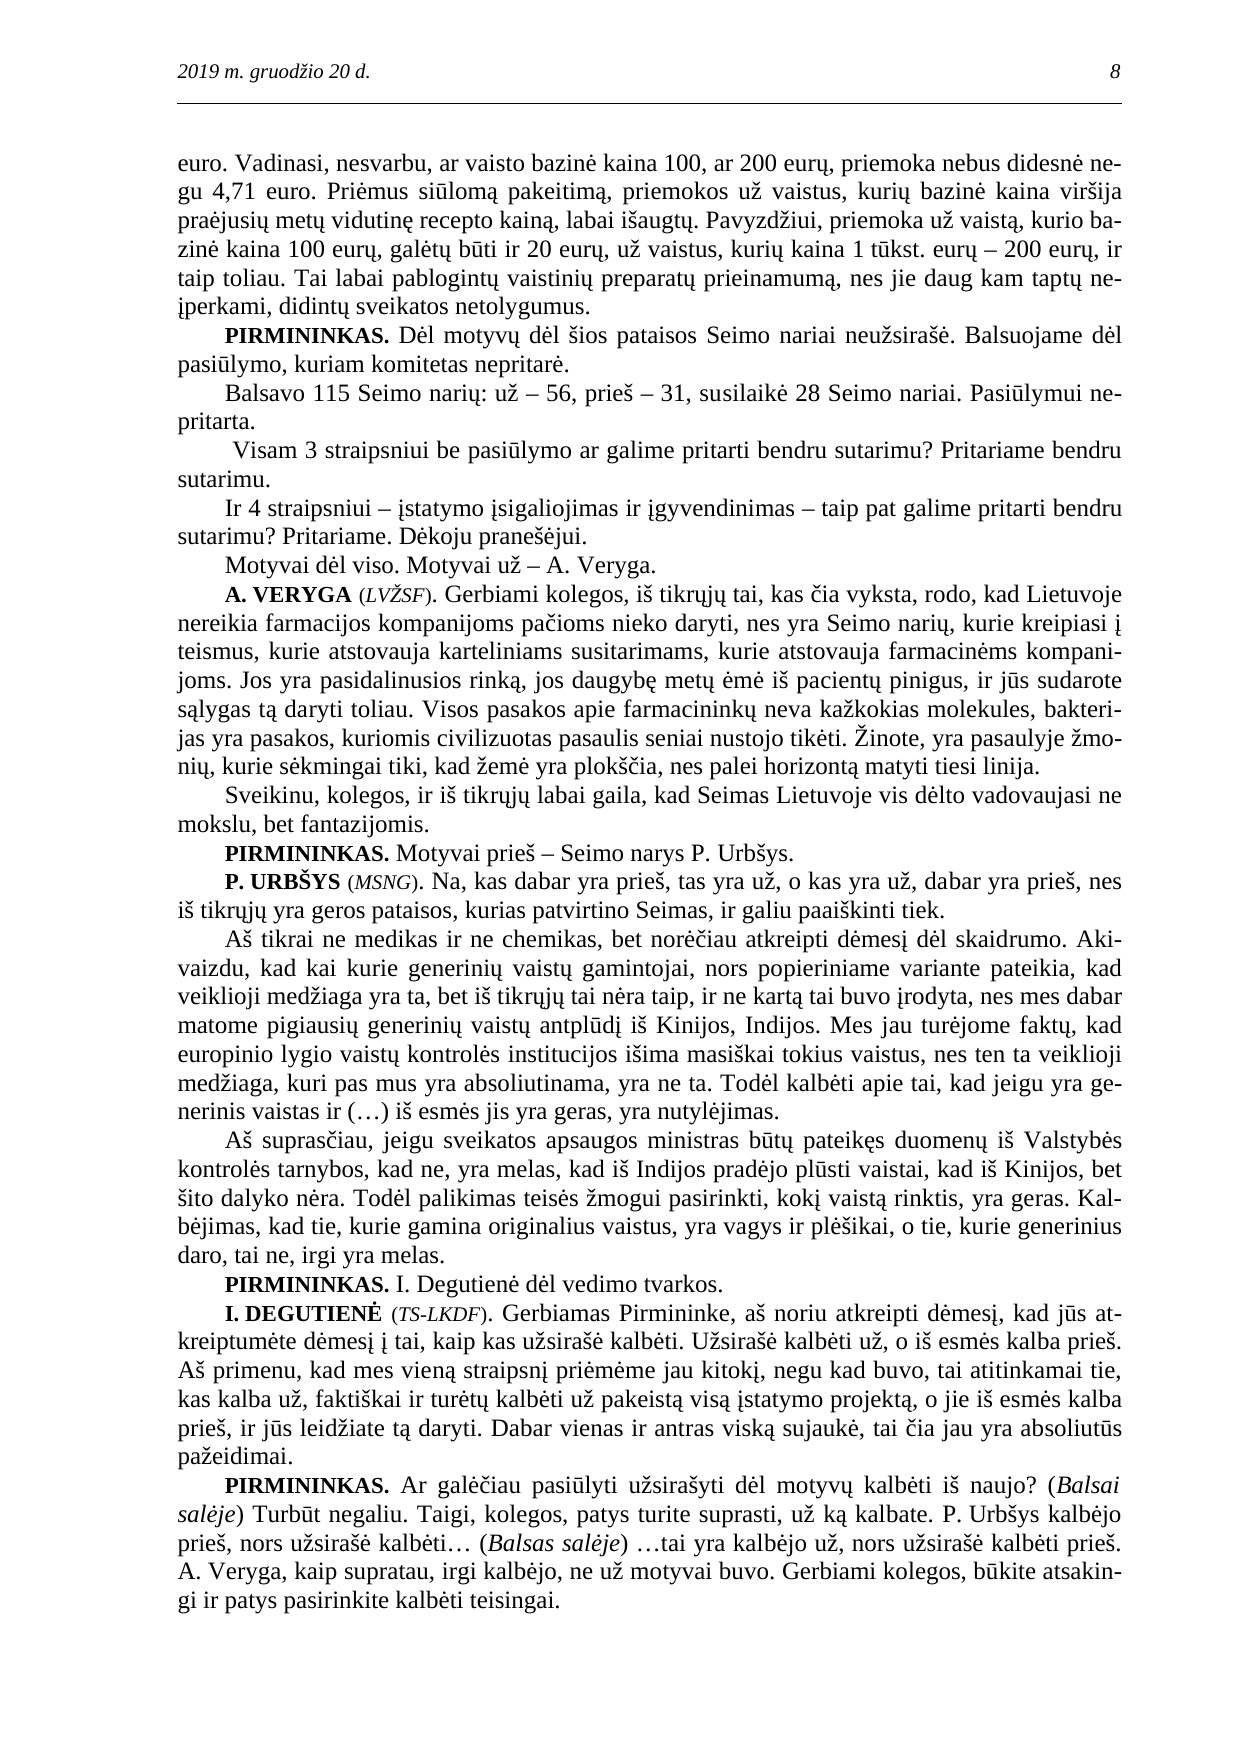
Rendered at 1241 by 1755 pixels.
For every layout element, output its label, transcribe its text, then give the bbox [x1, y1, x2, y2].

text Bal­sa­vo 115 Sei­mo na­rių: už – 56, prieš – 31, su­si­lai­kė 28 Sei­mo na­riai. Pa­siū­ly­mui ne­pri­tar­ta. [177, 378, 1122, 435]
text PIRMININKAS. Ar ga­lė­čiau pa­siū­ly­ti už­si­ra­šy­ti dėl mo­ty­vų kal­bė­ti iš nau­jo? (Bal­sai salė­je) Tur­būt ne­ga­liu. Tai­gi, ko­le­gos, pa­tys tu­ri­te su­pras­ti, už ką kal­ba­te. P. Urb­šys kal­bė­jo prieš, nors už­si­ra­šė kal­bė­ti… (Bal­sas sa­lė­je) …tai yra kal­bė­jo už, nors už­si­ra­šė kal­bė­ti prieš. A. Ve­ry­ga, kaip su­pra­tau, ir­gi kal­bė­jo, ne už mo­ty­vai bu­vo. Ger­bia­mi ko­le­gos, bū­ki­te at­sa­kin­gi ir pa­tys pa­si­rin­ki­te kal­bė­ti tei­sin­gai. [177, 1470, 1122, 1614]
text Aš tik­rai ne me­di­kas ir ne che­mi­kas, bet no­rė­čiau at­kreip­ti dė­me­sį dėl skaid­ru­mo. Aki­vaiz­du, kad kai ku­rie ge­ne­ri­nių vais­tų ga­min­to­jai, nors po­pie­ri­nia­me va­rian­te pa­tei­kia, kad veik­lio­ji me­džia­ga yra ta, bet iš tik­rų­jų tai nė­ra taip, ir ne kar­tą tai bu­vo įro­dy­ta, nes mes da­bar ma­to­me pi­giau­sių ge­ne­ri­nių vais­tų ant­plū­dį iš Ki­ni­jos, In­di­jos. Mes jau tu­rė­jo­me fak­tų, kad eu­ro­pi­nio ly­gio vais­tų kon­tro­lės ins­ti­tu­ci­jos iš­ima ma­siš­kai to­kius vais­tus, nes ten ta veik­lio­ji me­džia­ga, ku­ri pas mus yra ab­so­liu­ti­na­ma, yra ne ta. To­dėl kal­bė­ti apie tai, kad jei­gu yra ge­ne­ri­nis vais­tas ir (…) iš es­mės jis yra ge­ras, yra nu­ty­lė­ji­mas. [177, 924, 1122, 1125]
text Mo­ty­vai dėl vi­so. Mo­ty­vai už – A. Ve­ry­ga. [177, 550, 1122, 579]
text Svei­ki­nu, ko­le­gos, ir iš tik­rų­jų la­bai gai­la, kad Sei­mas Lie­tu­vo­je vis dėl­to va­do­vau­ja­si ne moks­lu, bet fan­ta­zi­jo­mis. [177, 780, 1122, 838]
text PIRMININKAS. I. De­gu­tie­nė dėl ve­di­mo tvar­kos. [177, 1269, 1122, 1298]
text Ir 4 straips­niui – įsta­ty­mo įsi­ga­lio­ji­mas ir įgy­ven­di­ni­mas – taip pat ga­li­me pri­tar­ti ben­dru su­ta­ri­mu? Pri­ta­ria­me. Dė­ko­ju pra­ne­šė­jui. [177, 493, 1122, 550]
text Vi­sam 3 straips­niui be pa­siū­ly­mo ar ga­li­me pri­tar­ti ben­dru su­ta­ri­mu? Pri­ta­ria­me ben­dru su­ta­ri­mu. [177, 435, 1122, 493]
text I. DEGUTIENĖ (TS-LKDF). Ger­bia­mas Pir­mi­nin­ke, aš no­riu at­kreip­ti dė­me­sį, kad jūs at­kreip­tu­mė­te dė­me­sį į tai, kaip kas už­si­ra­šė kal­bė­ti. Už­si­ra­šė kal­bė­ti už, o iš es­mės kal­ba prieš. Aš pri­me­nu, kad mes vie­ną straips­nį pri­ėmė­me jau ki­to­kį, ne­gu kad bu­vo, tai ati­tin­ka­mai tie, kas kal­ba už, fak­tiš­kai ir tu­rė­tų kal­bė­ti už pa­keis­tą vi­są įsta­ty­mo pro­jek­tą, o jie iš es­mės kal­ba prieš, ir jūs lei­džia­te tą da­ry­ti. Da­bar vie­nas ir ant­ras vis­ką su­jau­kė, tai čia jau yra ab­so­liu­tūs pa­žei­di­mai. [177, 1298, 1122, 1470]
text A. VERYGA (LVŽSF). Ger­bia­mi ko­le­gos, iš tik­rų­jų tai, kas čia vyks­ta, ro­do, kad Lie­tu­vo­je ne­rei­kia far­ma­ci­jos kom­pa­ni­joms pa­čioms nie­ko da­ry­ti, nes yra Sei­mo na­rių, ku­rie krei­pia­si į teis­mus, ku­rie at­sto­vau­ja kar­te­li­niams su­si­ta­ri­mams, ku­rie at­sto­vau­ja far­ma­ci­nėms kom­pa­ni­joms. Jos yra pa­si­da­li­nu­sios rin­ką, jos dau­gy­bę me­tų ėmė iš pa­cien­tų pi­ni­gus, ir jūs su­da­ro­te są­ly­gas tą da­ry­ti to­liau. Vi­sos pa­sa­kos apie far­ma­ci­nin­kų ne­va kaž­ko­kias mo­le­ku­les, bak­te­ri­jas yra pa­sa­kos, ku­rio­mis ci­vi­li­zuo­tas pa­sau­lis se­niai nu­sto­jo ti­kė­ti. Ži­no­te, yra pa­sau­ly­je žmo­nių, ku­rie sėk­min­gai ti­ki, kad že­mė yra plokš­čia, nes pa­lei ho­ri­zon­tą ma­ty­ti tie­si li­ni­ja. [177, 579, 1122, 780]
text P. URBŠYS (MSNG). Na, kas da­bar yra prieš, tas yra už, o kas yra už, da­bar yra prieš, nes iš tik­rų­jų yra ge­ros pa­tai­sos, ku­rias pa­tvir­ti­no Sei­mas, ir ga­liu pa­aiš­kin­ti tiek. [177, 866, 1122, 924]
text PIRMININKAS. Dėl mo­ty­vų dėl šios pa­tai­sos Sei­mo na­riai ne­už­si­ra­šė. Bal­suo­ja­me dėl pa­siū­ly­mo, ku­riam ko­mi­te­tas ne­pri­ta­rė. [177, 320, 1122, 378]
text PIRMININKAS. Mo­ty­vai prieš – Sei­mo na­rys P. Urb­šys. [177, 838, 1122, 866]
text Aš su­pras­čiau, jei­gu svei­ka­tos ap­sau­gos mi­nist­ras bū­tų pa­tei­kęs duo­me­nų iš Vals­ty­bės kon­tro­lės tar­ny­bos, kad ne, yra me­las, kad iš In­di­jos pra­dė­jo plūs­ti vais­tai, kad iš Ki­ni­jos, bet ši­to da­ly­ko nė­ra. To­dėl pa­li­ki­mas tei­sės žmo­gui pa­si­rink­ti, ko­kį vais­tą rink­tis, yra ge­ras. Kal­bė­ji­mas, kad tie, ku­rie ga­mi­na ori­gi­na­lius vais­tus, yra va­gys ir plė­ši­kai, o tie, ku­rie ge­ne­ri­nius da­ro, tai ne, ir­gi yra me­las. [177, 1125, 1122, 1269]
text eu­ro. Va­di­na­si, ne­svar­bu, ar vais­to ba­zi­nė kai­na 100, ar 200 eu­rų, prie­mo­ka ne­bus di­des­nė ne­gu 4,71 eu­ro. Pri­ėmus siū­lo­mą pa­kei­ti­mą, prie­mo­kos už vais­tus, ku­rių ba­zi­nė kai­na vir­ši­ja pra­ėju­sių me­tų vi­du­ti­nę re­cep­to kai­ną, la­bai iš­aug­tų. Pa­vyz­džiui, prie­mo­ka už vais­tą, ku­rio ba­zi­nė kai­na 100 eu­rų, ga­lė­tų bū­ti ir 20 eu­rų, už vais­tus, ku­rių kai­na 1 tūkst. eu­rų – 200 eu­rų, ir taip to­liau. Tai la­bai pa­blo­gin­tų vais­ti­nių pre­pa­ra­tų pri­ei­na­mu­mą, nes jie daug kam tap­tų ne­įper­ka­mi, di­din­tų svei­ka­tos ne­to­ly­gu­mus. [177, 148, 1122, 320]
